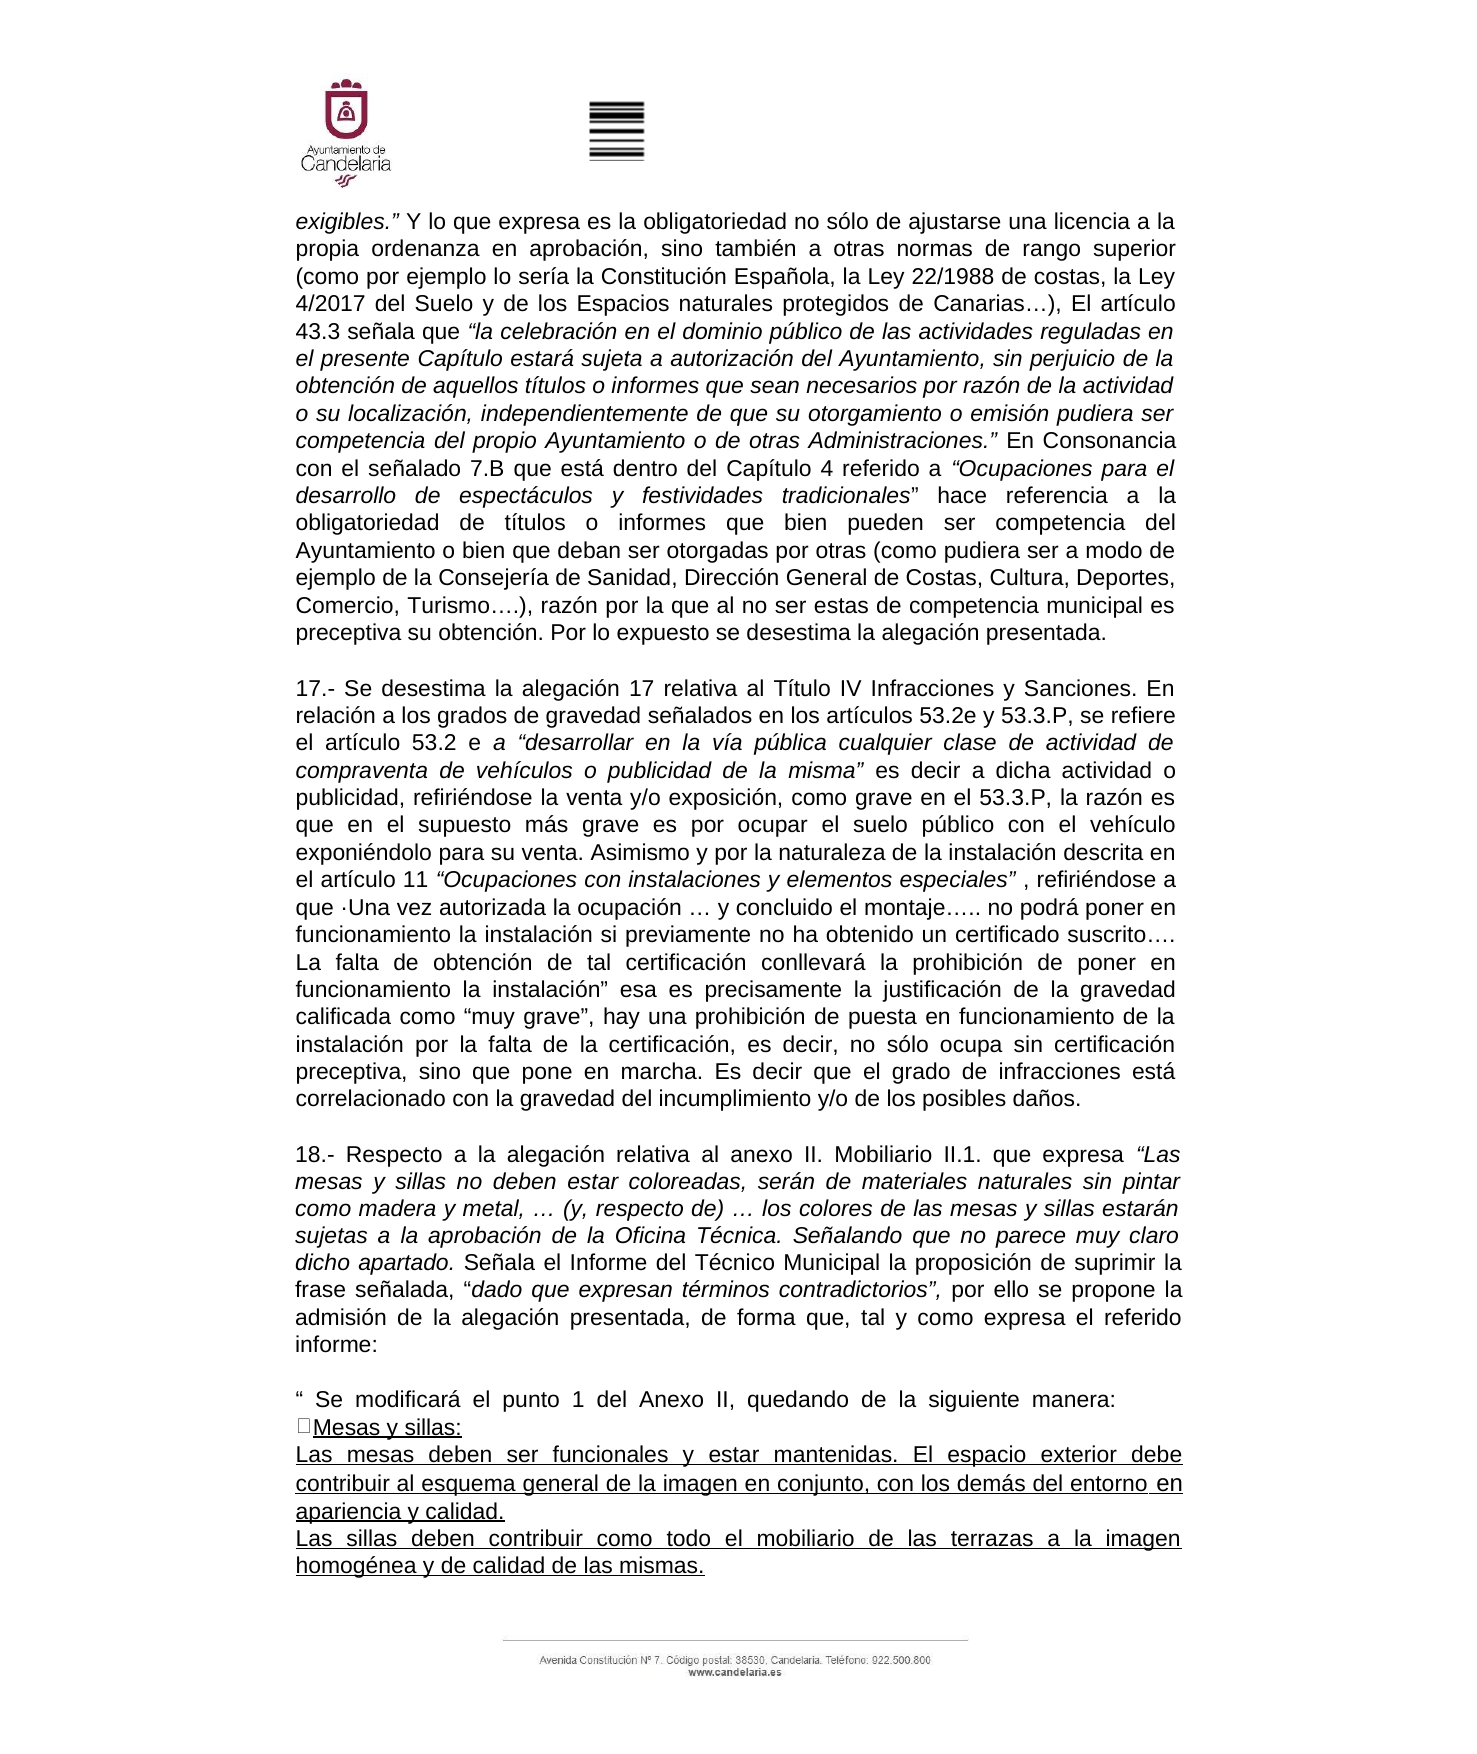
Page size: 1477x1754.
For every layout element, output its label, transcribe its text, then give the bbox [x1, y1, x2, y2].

text 17.- Se desestima la alegación 17 relativa al Título IV Infracciones y Sanciones. En relación a los grados de gravedad señalados en los artículos 53.2e y 53.3.P, se refiere el artículo 53.2 e a “desarrollar en la vía pública cualquier clase de actividad de compraventa de vehículos o publicidad de la misma” es decir a dicha actividad o publicidad, refiriéndose la venta y/o exposición, como grave en el 53.3.P, la razón es que en el supuesto más grave es por ocupar el suelo público con el vehículo exponiéndolo para su venta. Asimismo y por la naturaleza de la instalación descrita en el artículo 11 “Ocupaciones con instalaciones y elementos especiales” , refiriéndose a que ·Una vez autorizada la ocupación … y concluido el montaje….. no podrá poner en funcionamiento la instalación si previamente no ha obtenido un certificado suscrito…. La falta de obtención de tal certificación conllevará la prohibición de poner en funcionamiento la instalación” esa es precisamente la justificación de la gravedad calificada como “muy grave”, hay una prohibición de puesta en funcionamiento de la instalación por la falta de la certificación, es decir, no sólo ocupa sin certificación preceptiva, sino que pone en marcha. Es decir que el grado de infracciones está correlacionado con la gravedad del incumplimiento y/o de los posibles daños. [295, 674, 1176, 1112]
text exigibles.” Y lo que expresa es la obligatoriedad no sólo de ajustarse una licencia a la propia ordenanza en aprobación, sino también a otras normas de rango superior (como por ejemplo lo sería la Constitución Española, la Ley 22/1988 de costas, la Ley 4/2017 del Suelo y de los Espacios naturales protegidos de Canarias…), El artículo 43.3 señala que “la celebración en el dominio público de las actividades reguladas en el presente Capítulo estará sujeta a autorización del Ayuntamiento, sin perjuicio de la obtención de aquellos títulos o informes que sean necesarios por razón de la actividad o su localización, independientemente de que su otorgamiento o emisión pudiera ser competencia del propio Ayuntamiento o de otras Administraciones.” En Consonancia con el señalado 7.B que está dentro del Capítulo 4 referido a “Ocupaciones para el desarrollo de espectáculos y festividades tradicionales” hace referencia a la obligatoriedad de títulos o informes que bien pueden ser competencia del Ayuntamiento o bien que deban ser otorgadas por otras (como pudiera ser a modo de ejemplo de la Consejería de Sanidad, Dirección General de Costas, Cultura, Deportes, Comercio, Turismo….), razón por la que al no ser estas de competencia municipal es preceptiva su obtención. Por lo expuesto se desestima la alegación presentada. [295, 208, 1176, 645]
text contribuir al esquema general de la imagen en conjunto, con los demás del entorno en [295, 1465, 1183, 1493]
text Las mesas deben ser funcionales y estar mantenidas. El espacio exterior debe [295, 1441, 1183, 1464]
text “ Se modificará el punto 1 del Anexo II, quedando de la siguiente manera: Mesas y sillas: [295, 1386, 1117, 1440]
text Las sillas deben contribuir como todo el mobiliario de las terrazas a la imagen homogénea y de calidad de las mismas. [295, 1525, 1183, 1578]
text apariencia y calidad. [295, 1494, 1183, 1524]
text 18.- Respecto a la alegación relativa al anexo II. Mobiliario II.1. que expresa “Las mesas y sillas no deben estar coloreadas, serán de materiales naturales sin pintar como madera y metal, … (y, respecto de) … los colores de las mesas y sillas estarán sujetas a la aprobación de la Oficina Técnica. Señalando que no parece muy claro dicho apartado. Señala el Informe del Técnico Municipal la proposición de suprimir la frase señalada, “dado que expresan términos contradictorios”, por ello se propone la admisión de la alegación presentada, de forma que, tal y como expresa el referido informe: [295, 1141, 1183, 1357]
